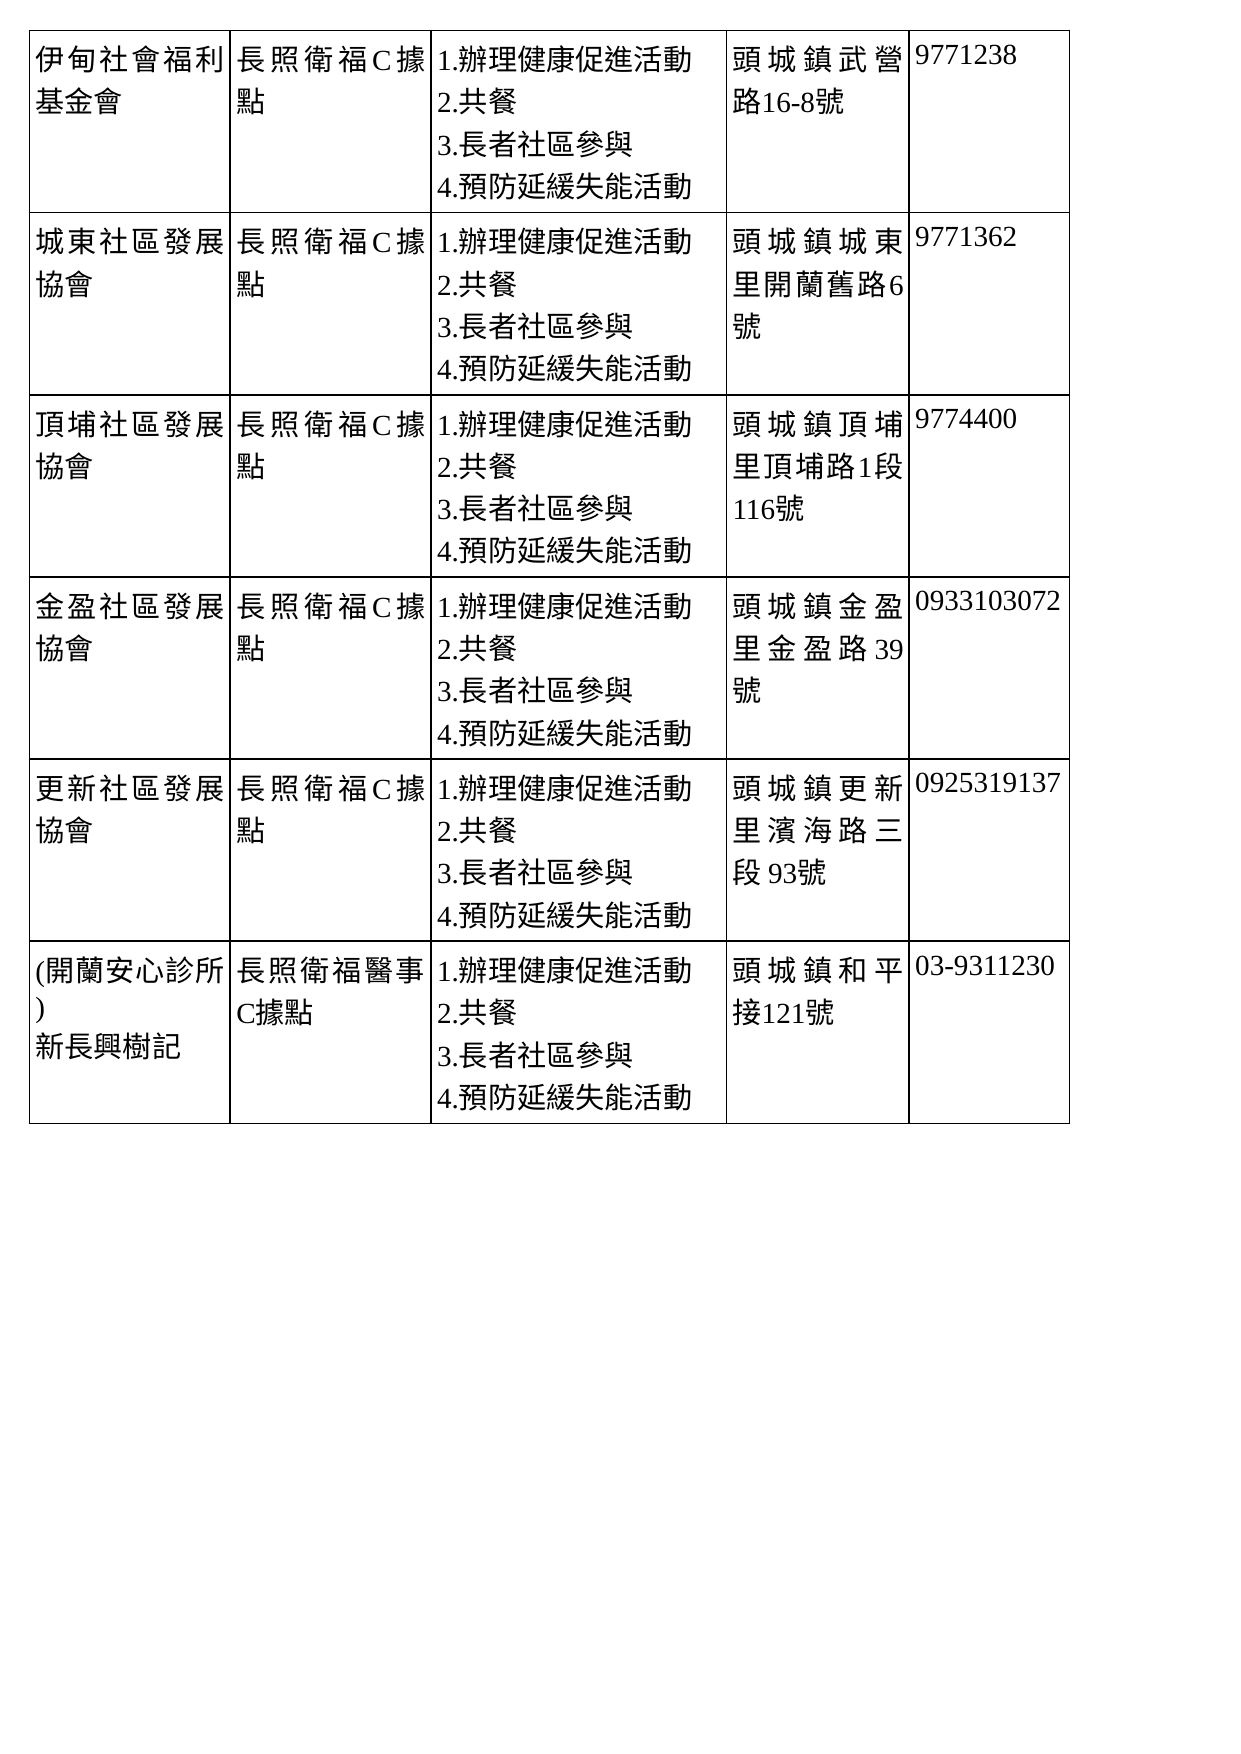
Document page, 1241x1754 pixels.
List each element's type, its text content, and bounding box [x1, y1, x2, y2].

table_cell 03-9311230 [910, 942, 1069, 1123]
table_cell (開蘭安心診所) 新長興樹記 [30, 942, 229, 1123]
table_cell 金盈社區發展協會 [30, 578, 229, 758]
table_cell 長照衛福C據點 [231, 396, 430, 576]
table_cell 1.辦理健康促進活動 2.共餐 3.長者社區參與 4.預防延緩失能活動 [432, 760, 726, 940]
table_cell 長照衛福C據點 [231, 31, 430, 212]
table_cell 1.辦理健康促進活動 2.共餐 3.長者社區參與 4.預防延緩失能活動 [432, 942, 726, 1123]
table_cell 長照衛福C據點 [231, 213, 430, 394]
table_cell 頭城鎮武營路16-8號 [727, 31, 908, 212]
table_cell 1.辦理健康促進活動 2.共餐 3.長者社區參與 4.預防延緩失能活動 [432, 213, 726, 394]
table_cell 1.辦理健康促進活動 2.共餐 3.長者社區參與 4.預防延緩失能活動 [432, 31, 726, 212]
table_cell 城東社區發展協會 [30, 213, 229, 394]
table_cell 頭城鎮更新里濱海路三段 93號 [727, 760, 908, 940]
table_cell 頭城鎮頂埔里頂埔路1段116號 [727, 396, 908, 576]
table_cell 頭城鎮城東里開蘭舊路6號 [727, 213, 908, 394]
table_cell 長照衛福醫事C據點 [231, 942, 430, 1123]
table_cell 伊甸社會福利基金會 [30, 31, 229, 212]
table_cell 0925319137 [910, 760, 1069, 940]
table_cell 頭城鎮金盈里金盈路39號 [727, 578, 908, 758]
table_cell 9771238 [910, 31, 1069, 212]
table_cell 1.辦理健康促進活動 2.共餐 3.長者社區參與 4.預防延緩失能活動 [432, 396, 726, 576]
table_cell 長照衛福C據點 [231, 760, 430, 940]
table_cell 9771362 [910, 213, 1069, 394]
table_cell 1.辦理健康促進活動 2.共餐 3.長者社區參與 4.預防延緩失能活動 [432, 578, 726, 758]
table_cell 長照衛福C據點 [231, 578, 430, 758]
table_cell 更新社區發展協會 [30, 760, 229, 940]
table_cell 頭城鎮和平接121號 [727, 942, 908, 1123]
table_cell 頂埔社區發展協會 [30, 396, 229, 576]
table_cell 9774400 [910, 396, 1069, 576]
table_cell 0933103072 [910, 578, 1069, 758]
